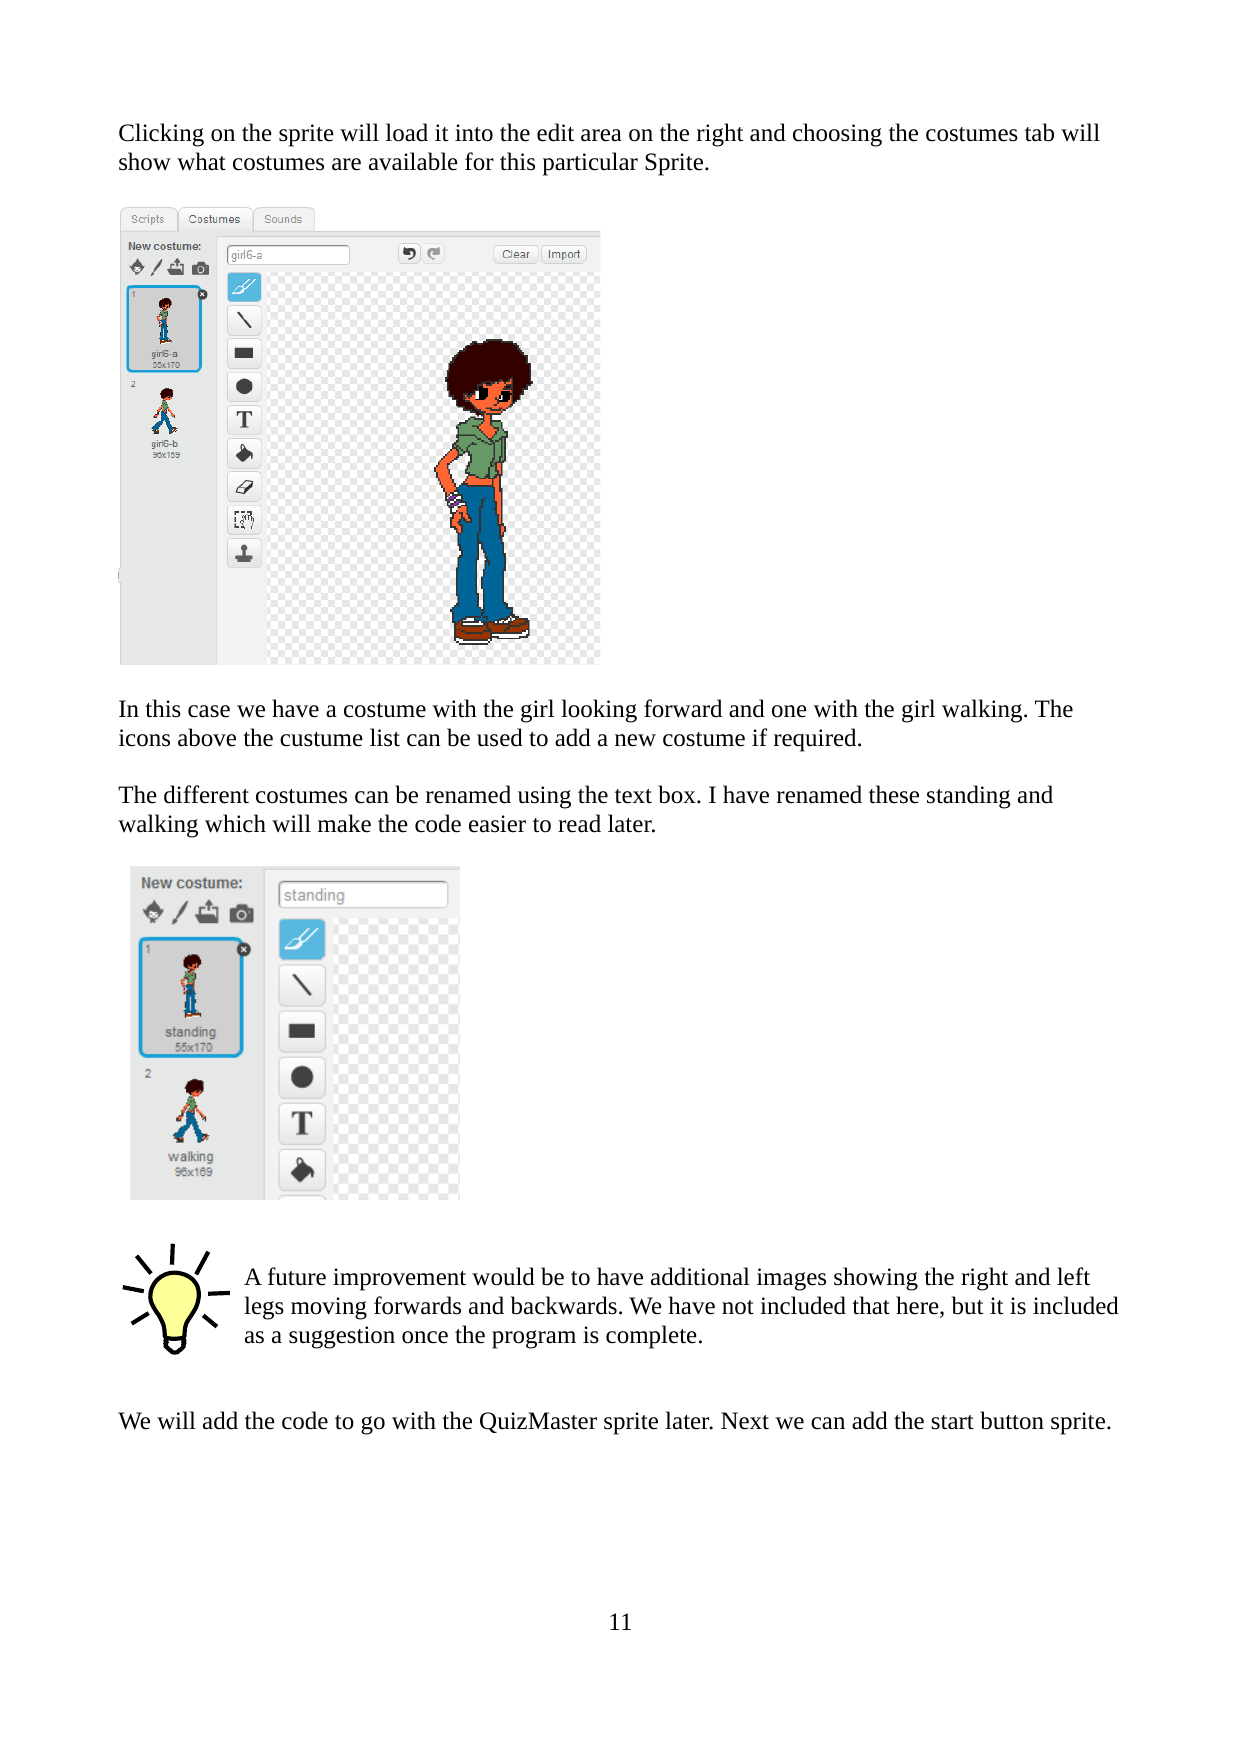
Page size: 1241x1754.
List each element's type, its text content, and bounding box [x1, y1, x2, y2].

text The different costumes can be renamed using the text box. I have renamed these standing and walking which will make the code easier to read later. [118, 780, 1122, 866]
text In this case we have a costume with the girl looking forward and one with the girl walking. The icons above the custume list can be used to add a new costume if required. [118, 694, 1122, 751]
text A future improvement would be to have additional images showing the right and left legs moving forwards and backwards. We have not included that here, but it is included as a suggestion once the program is complete. [118, 1262, 1122, 1349]
text Clicking on the sprite will load it into the edit area on the right and choosing the costumes tab will show what costumes are available for this particular Sprite. [118, 118, 1122, 665]
text We will add the code to go with the QuizMaster sprite later. Next we can add the start button sprite. [118, 1406, 1122, 1435]
